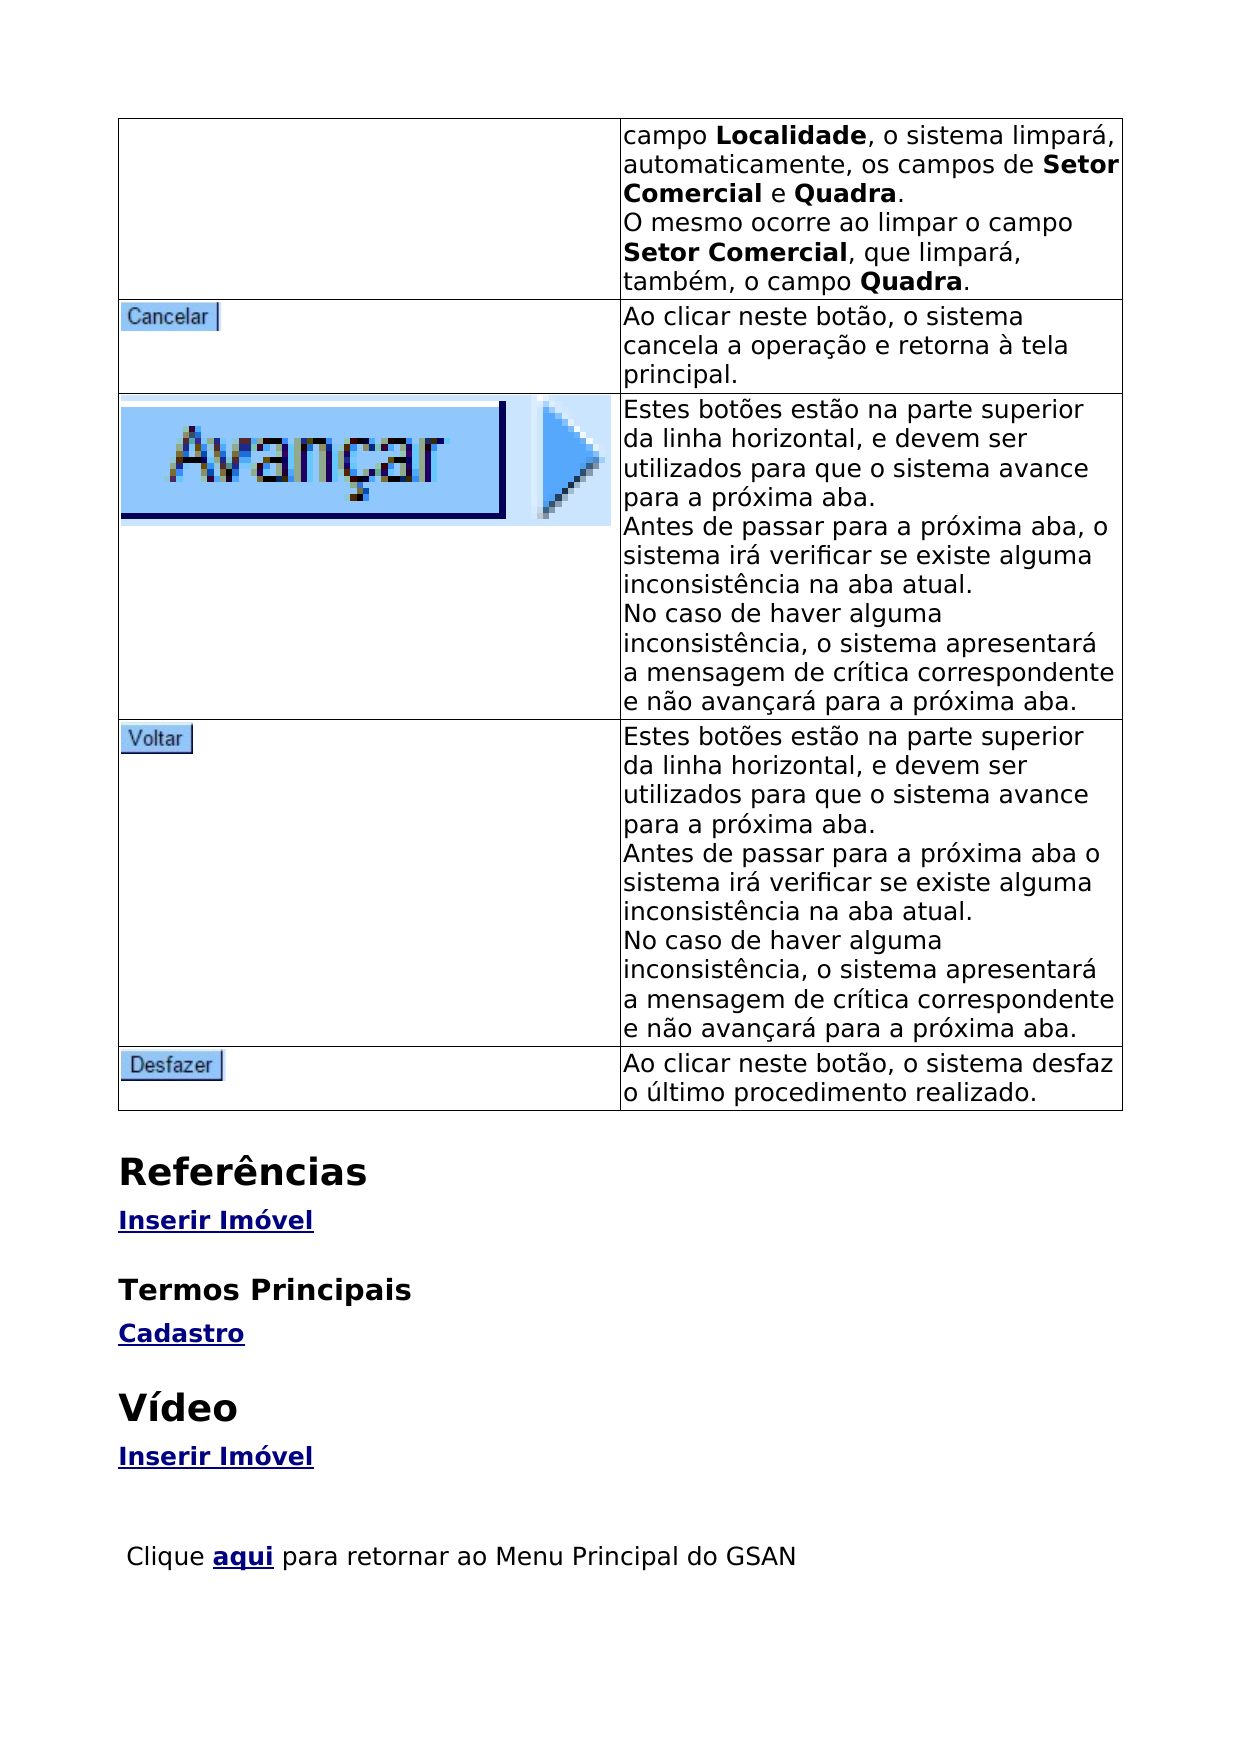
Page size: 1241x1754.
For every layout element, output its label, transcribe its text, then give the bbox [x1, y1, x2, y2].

table_cell Ao clicar neste botão, o sistema desfaz o último procedimento realizado. [621, 1047, 1122, 1110]
picture [121, 1049, 226, 1081]
table_cell Estes botões estão na parte superior da linha horizontal, e devem ser utilizados para que o sistema avance para a próxima aba. Antes de passar para a próxima aba o sistema irá verificar se existe alguma inconsistência na aba atual. No caso de haver alguma inconsistência, o sistema apresentará a mensagem de crítica correspondente e não avançará para a próxima aba. [621, 720, 1122, 1046]
text Inserir Imóvel [118, 1206, 1122, 1236]
subtitle Referências [118, 1150, 1122, 1194]
text Clique aqui para retornar ao Menu Principal do GSAN [118, 1484, 1122, 1571]
table_cell [119, 119, 620, 299]
table_cell campo Localidade, o sistema limpará, automaticamente, os campos de Setor Comercial e Quadra. O mesmo ocorre ao limpar o campo Setor Comercial, que limpará, também, o campo Quadra. [621, 119, 1122, 299]
text Inserir Imóvel [118, 1442, 1122, 1471]
text Cadastro [118, 1319, 1122, 1349]
table_cell Ao clicar neste botão, o sistema cancela a operação e retorna à tela principal. [621, 300, 1122, 392]
subtitle Vídeo [118, 1386, 1122, 1430]
table_cell [119, 394, 620, 719]
table_cell [119, 720, 620, 1046]
table_cell [119, 1047, 620, 1110]
picture [121, 395, 618, 526]
subtitle Termos Principais [118, 1273, 1122, 1307]
table_cell Estes botões estão na parte superior da linha horizontal, e devem ser utilizados para que o sistema avance para a próxima aba. Antes de passar para a próxima aba, o sistema irá verificar se existe alguma inconsistência na aba atual. No caso de haver alguma inconsistência, o sistema apresentará a mensagem de crítica correspondente e não avançará para a próxima aba. [621, 394, 1122, 719]
picture [121, 722, 193, 754]
table_cell [119, 300, 620, 392]
picture [121, 302, 222, 331]
